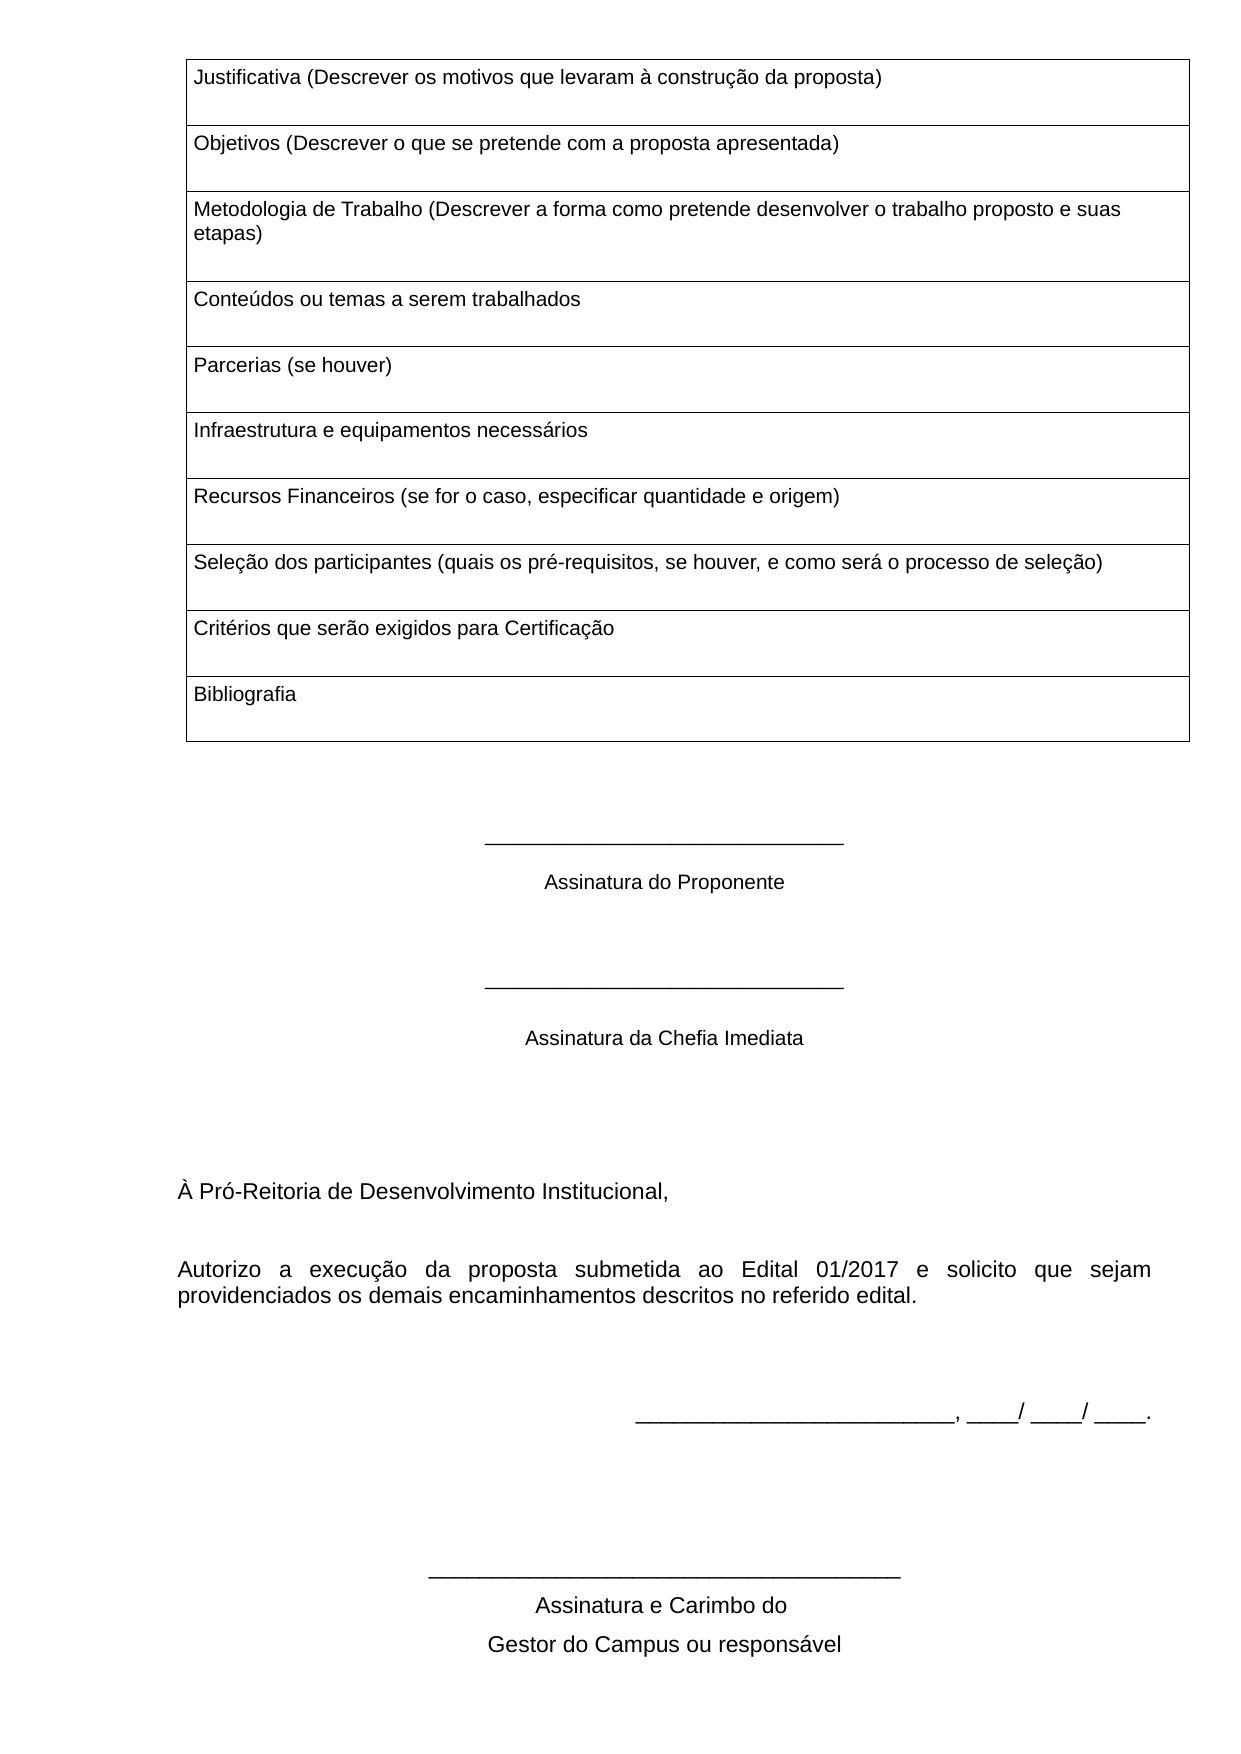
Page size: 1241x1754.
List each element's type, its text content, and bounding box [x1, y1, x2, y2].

table_cell Bibliografia [187, 677, 1189, 741]
text Assinatura e Carimbo do [177, 1592, 1152, 1618]
table_cell Critérios que serão exigidos para Certificação [187, 611, 1189, 676]
table_cell Parcerias (se houver) [187, 347, 1189, 412]
text Gestor do Campus ou responsável [177, 1631, 1152, 1657]
table_cell Infraestrutura e equipamentos necessários [187, 413, 1189, 478]
text Assinatura do Proponente [177, 870, 1152, 894]
text À Pró-Reitoria de Desenvolvimento Institucional, [177, 1178, 1152, 1204]
text Autorizo a execução da proposta submetida ao Edital 01/2017 e solicito que sejam providenciados os demais encaminhamentos descritos no referido edital. [177, 1256, 1152, 1308]
text _______________________________ [177, 966, 1152, 990]
table_cell Metodologia de Trabalho (Descrever a forma como pretende desenvolver o trabalho proposto e suas etapas) [187, 192, 1189, 281]
table_cell Objetivos (Descrever o que se pretende com a proposta apresentada) [187, 126, 1189, 191]
table_cell Recursos Financeiros (se for o caso, especificar quantidade e origem) [187, 479, 1189, 544]
text _____________________________________ [177, 1553, 1152, 1579]
text Assinatura da Chefia Imediata [177, 1026, 1152, 1050]
table_cell Seleção dos participantes (quais os pré-requisitos, se houver, e como será o processo de seleção) [187, 545, 1189, 610]
table_cell Justificativa (Descrever os motivos que levaram à construção da proposta) [187, 60, 1189, 125]
text _______________________________ [177, 822, 1152, 846]
table_cell Conteúdos ou temas a serem trabalhados [187, 282, 1189, 346]
text _________________________, ____/ ____/ ____. [177, 1398, 1152, 1424]
